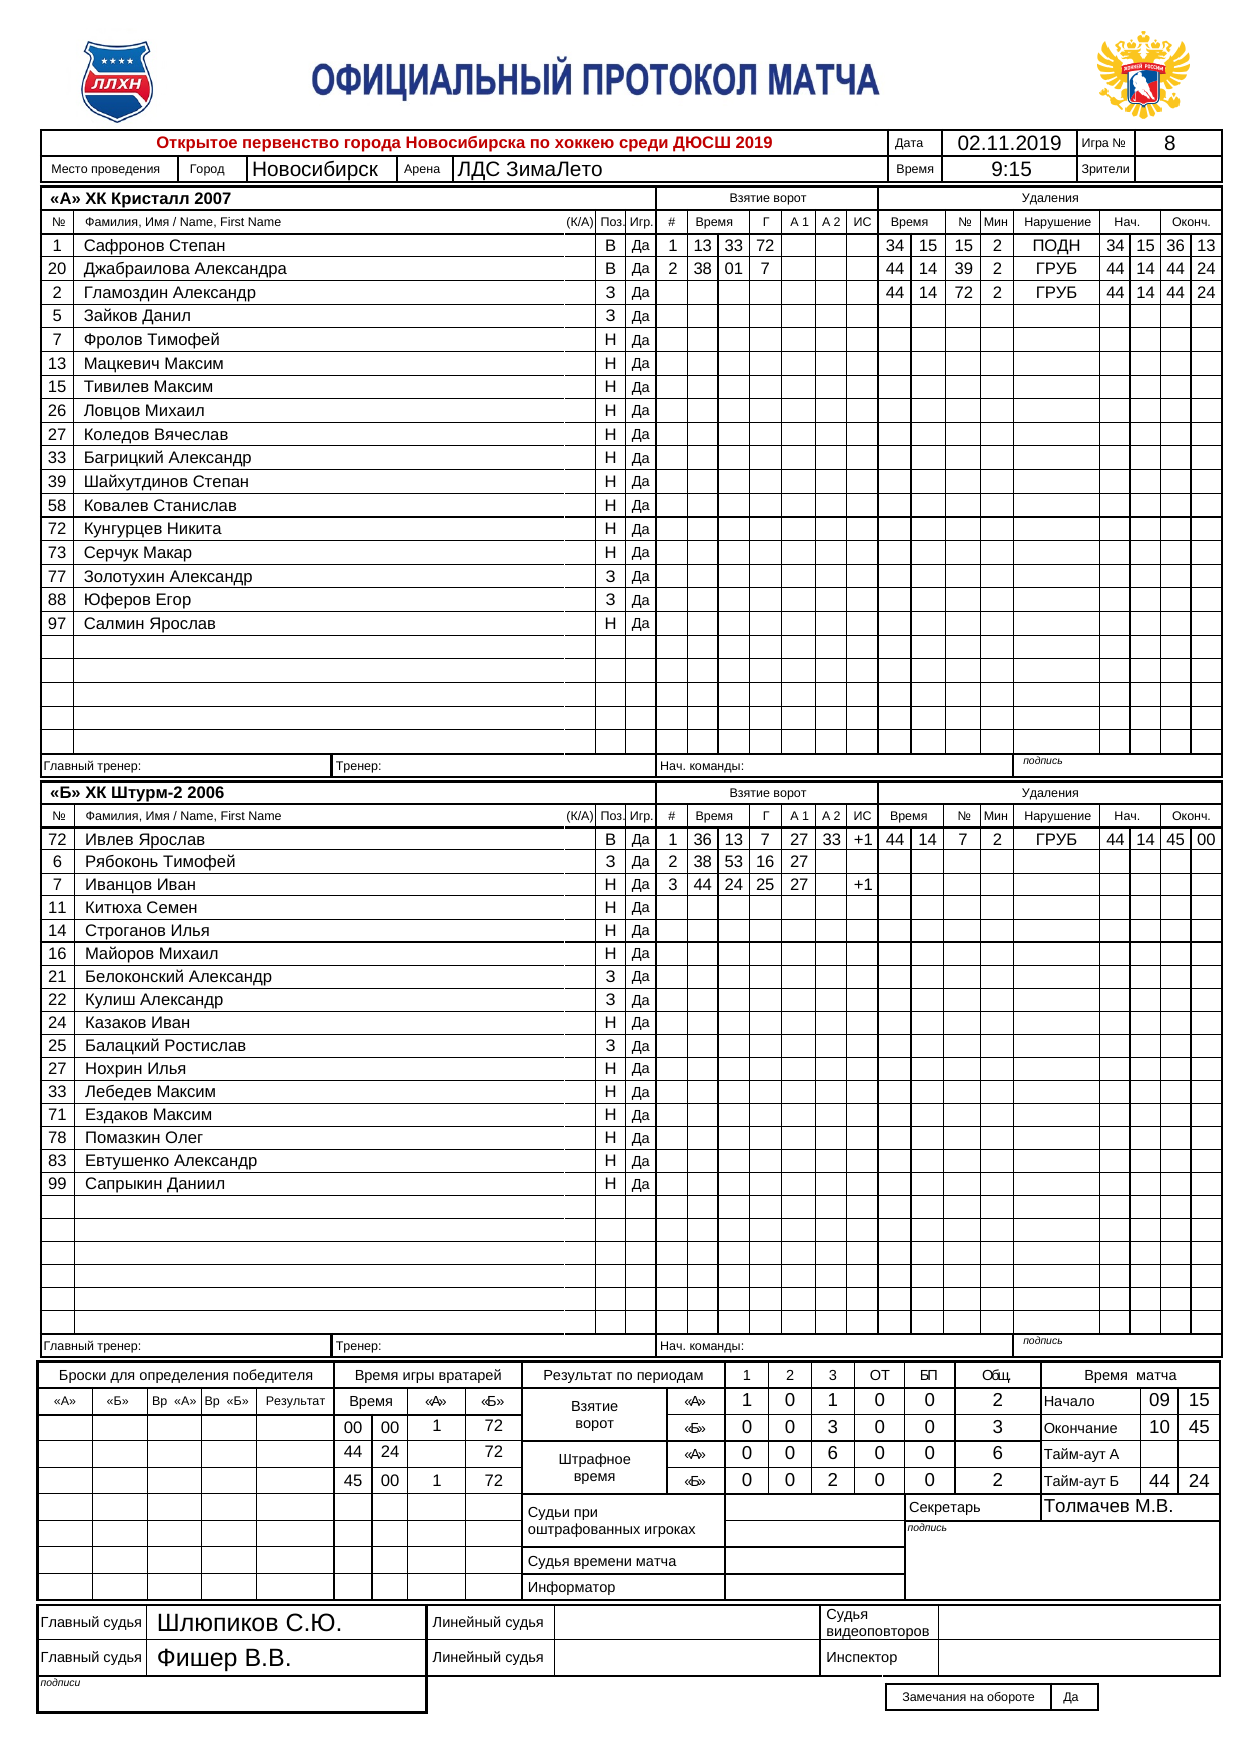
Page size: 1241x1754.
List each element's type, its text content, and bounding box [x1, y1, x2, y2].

table_cell [879, 470, 910, 493]
table_cell З [596, 966, 625, 987]
table_cell Да [626, 1012, 655, 1033]
table_cell [912, 1012, 943, 1033]
table_cell [1131, 874, 1160, 895]
table_cell 1 [726, 1389, 768, 1413]
table_cell Нач. [1100, 805, 1160, 826]
table_cell [1100, 423, 1129, 445]
table_cell [879, 850, 910, 872]
table_cell [335, 1574, 371, 1599]
table_cell 33 [42, 446, 73, 469]
table_cell [719, 659, 749, 682]
table_cell Тренер: [333, 1335, 655, 1356]
table_cell [42, 1219, 74, 1241]
table_cell [1192, 565, 1221, 587]
table_cell [912, 1150, 943, 1172]
table_cell Джабраилова Александра [74, 257, 564, 280]
table_cell [750, 1265, 781, 1287]
table_cell [847, 494, 877, 516]
table_cell [981, 565, 1013, 587]
table_cell [1131, 1265, 1160, 1287]
table_cell [912, 1173, 943, 1195]
table_cell [1131, 850, 1160, 872]
table_cell [912, 494, 945, 516]
table_cell 53 [719, 850, 749, 872]
table_cell 10 [1141, 1415, 1177, 1440]
table_cell [39, 1574, 92, 1599]
table_cell [912, 305, 945, 327]
table_cell [782, 494, 815, 516]
table_cell [912, 518, 945, 540]
table_header «Б» ХК Штурм-2 2006 [42, 783, 655, 803]
table_cell 7 [42, 328, 73, 351]
table_cell [1100, 376, 1129, 398]
table_cell Да [626, 565, 655, 587]
table_cell [596, 683, 625, 706]
table_cell 33 [816, 829, 846, 849]
table_cell [847, 423, 877, 445]
picture [5, 28, 1197, 129]
table_cell Начало [1042, 1389, 1140, 1413]
table_cell [750, 305, 781, 327]
table_cell Н [596, 943, 625, 964]
table_cell 27 [782, 874, 815, 895]
table_cell [596, 707, 625, 729]
table_header «А» ХК Кристалл 2007 [42, 188, 655, 209]
table_cell [1014, 612, 1099, 634]
table_cell Время [889, 157, 941, 181]
table_cell [912, 920, 943, 941]
table_cell [816, 1012, 846, 1033]
table_cell [847, 1012, 877, 1033]
table_cell [565, 683, 595, 706]
table_cell [565, 518, 595, 540]
table_cell [688, 989, 717, 1011]
table_cell 14 [42, 920, 74, 941]
table_cell [1131, 636, 1160, 658]
table_cell [202, 1441, 256, 1467]
table_cell [847, 1058, 877, 1079]
table_cell Место проведения [42, 157, 177, 181]
table_cell [1192, 328, 1221, 351]
table_cell Багрицкий Александр [74, 446, 564, 469]
table_cell 0 [855, 1415, 904, 1440]
table_cell [847, 1288, 877, 1310]
table_cell [847, 1150, 877, 1172]
table_cell Да [626, 989, 655, 1011]
table_cell 2 [956, 1389, 1040, 1413]
table_cell [1192, 874, 1221, 895]
table_cell 14 [1131, 281, 1160, 303]
table_cell [1161, 1012, 1190, 1033]
table_cell [1100, 707, 1129, 729]
table_cell [719, 541, 749, 564]
table_cell Н [596, 874, 625, 895]
table_cell [626, 1265, 655, 1287]
table_cell [1131, 1288, 1160, 1310]
table_cell [879, 305, 910, 327]
table_cell 0 [726, 1468, 768, 1493]
table_cell [719, 1150, 749, 1172]
table_cell Нохрин Илья [75, 1058, 564, 1079]
table_cell [1014, 352, 1099, 374]
table_cell [816, 1196, 846, 1218]
table_cell [1192, 920, 1221, 941]
table_cell Золотухин Александр [74, 565, 564, 587]
table_cell [1192, 376, 1221, 398]
table_cell [1136, 157, 1221, 181]
table_cell 00 [373, 1468, 407, 1493]
table_cell 15 [946, 235, 980, 256]
table_cell [373, 1521, 407, 1546]
table_cell [719, 636, 749, 658]
table_cell [912, 1058, 943, 1079]
table_cell [981, 874, 1013, 895]
table_cell [1014, 683, 1099, 706]
table_cell Н [596, 1127, 625, 1149]
table_cell 5 [42, 305, 73, 327]
table_cell [981, 470, 1013, 493]
table_cell Лебедев Максим [75, 1081, 564, 1103]
table_cell [565, 588, 595, 611]
table_cell [1161, 636, 1190, 658]
table_cell [847, 257, 877, 280]
table_cell [847, 1173, 877, 1195]
table_cell [912, 850, 943, 872]
table_cell [626, 1288, 655, 1310]
table_cell [1014, 943, 1099, 964]
table_cell [847, 966, 877, 987]
table_cell [202, 1547, 256, 1573]
table_cell [148, 1416, 201, 1440]
table_cell [657, 518, 687, 540]
table_cell 15 [912, 235, 945, 256]
table_cell [688, 305, 717, 327]
table_cell [1014, 896, 1099, 918]
table_cell 99 [42, 1173, 74, 1195]
table_cell [1192, 966, 1221, 987]
table_cell Ивлев Ярослав [75, 829, 564, 849]
table_cell «Б» [668, 1468, 724, 1493]
table_cell [626, 659, 655, 682]
table_cell [782, 1127, 815, 1149]
table_cell [750, 1288, 781, 1310]
table_cell [1131, 518, 1160, 540]
table_cell [912, 636, 945, 658]
table_cell [202, 1416, 256, 1440]
table_cell [1161, 659, 1190, 682]
table_cell [816, 920, 846, 941]
table_cell [1131, 541, 1160, 564]
table_cell [879, 989, 910, 1011]
table_cell [1161, 896, 1190, 918]
table_cell [946, 588, 980, 611]
table_cell [1100, 494, 1129, 516]
table_cell [42, 659, 73, 682]
table_cell [719, 328, 749, 351]
table_cell [565, 446, 595, 469]
table_cell [946, 636, 980, 658]
table_cell [39, 1494, 92, 1520]
table_cell [75, 1219, 564, 1241]
table_cell [1192, 1265, 1221, 1287]
table_cell [42, 1196, 74, 1218]
table_cell [719, 352, 749, 374]
table_cell 0 [769, 1442, 811, 1467]
table_cell [750, 423, 781, 445]
table_cell Да [626, 1150, 655, 1172]
table_cell Н [596, 1081, 625, 1103]
table_cell [1131, 896, 1160, 918]
table_cell [912, 1196, 943, 1218]
table_cell [719, 989, 749, 1011]
table_cell [946, 470, 980, 493]
table_cell 44 [1141, 1468, 1177, 1493]
table_cell [816, 1173, 846, 1195]
table_cell [750, 446, 781, 469]
table_cell [816, 257, 846, 280]
table_cell [816, 1150, 846, 1172]
table_cell [782, 943, 815, 964]
table_cell 13 [42, 352, 73, 374]
table_cell [750, 1219, 781, 1241]
table_cell [1014, 1012, 1099, 1033]
table_cell [1192, 659, 1221, 682]
table_cell [981, 1265, 1013, 1287]
table_cell Н [596, 1173, 625, 1195]
table_cell [1131, 1127, 1160, 1149]
table_cell [42, 1242, 74, 1264]
table_cell [1161, 494, 1190, 516]
table_cell [782, 1035, 815, 1057]
table_cell [1100, 874, 1129, 895]
table_cell [565, 1196, 595, 1218]
table_cell [816, 850, 846, 872]
table_cell [657, 989, 687, 1011]
table_cell 7 [42, 874, 74, 895]
table_cell [1192, 707, 1221, 729]
table_cell Время [688, 805, 749, 826]
table_cell [912, 874, 943, 895]
table_cell [657, 423, 687, 445]
table_cell Евтушенко Александр [75, 1150, 564, 1172]
table_cell № [944, 805, 980, 826]
table_cell [1100, 1104, 1129, 1126]
table_cell [1100, 352, 1129, 374]
table_cell [981, 1035, 1013, 1057]
table_cell 24 [1192, 257, 1221, 280]
table_cell [879, 328, 910, 351]
table_cell [626, 683, 655, 706]
table_cell [39, 1416, 92, 1440]
table_cell № [42, 805, 74, 826]
table_cell [1192, 1035, 1221, 1057]
table_cell [1131, 1012, 1160, 1033]
table_cell [946, 328, 980, 351]
table_cell [657, 659, 687, 682]
table_cell [782, 565, 815, 587]
table_cell 38 [688, 257, 717, 280]
table_cell [657, 1311, 687, 1333]
table_cell 72 [466, 1441, 521, 1467]
table_cell [719, 399, 749, 422]
table_cell 13 [719, 829, 749, 849]
table_cell [657, 1058, 687, 1079]
table_cell Да [626, 376, 655, 398]
table_cell [1131, 423, 1160, 445]
table_cell [912, 1104, 943, 1126]
table_cell [816, 376, 846, 398]
table_cell [719, 1035, 749, 1057]
table_cell [1014, 1127, 1099, 1149]
table_cell [847, 1265, 877, 1287]
table_cell [565, 1219, 595, 1241]
table_cell [1131, 1196, 1160, 1218]
table_cell [782, 352, 815, 374]
table_cell [944, 1150, 980, 1172]
table_cell Ездаков Максим [75, 1104, 564, 1126]
table_cell [1100, 399, 1129, 422]
table_cell [688, 588, 717, 611]
table_cell [816, 494, 846, 516]
table_cell [1192, 989, 1221, 1011]
table_cell Тайм-аут А [1042, 1441, 1140, 1467]
table_cell [202, 1574, 256, 1599]
table_cell [1161, 423, 1190, 445]
table_cell Н [596, 612, 625, 634]
table_cell [1161, 1219, 1190, 1241]
table_cell [657, 541, 687, 564]
table_cell [782, 730, 815, 753]
table_cell [912, 588, 945, 611]
table_cell [981, 1127, 1013, 1149]
table_cell Тивилев Максим [74, 376, 564, 398]
table_cell 16 [42, 943, 74, 964]
table_cell [1100, 1265, 1129, 1287]
table_cell [1161, 1242, 1190, 1264]
table_cell 24 [42, 1012, 74, 1033]
table_cell [1014, 399, 1099, 422]
table_cell [782, 305, 815, 327]
table_cell подпись [906, 1522, 1219, 1599]
table_cell [1131, 565, 1160, 587]
table_cell [257, 1441, 333, 1467]
table_cell [1161, 1058, 1190, 1079]
table_cell 0 [905, 1389, 954, 1413]
table_cell [1131, 352, 1160, 374]
table_cell [816, 305, 846, 327]
table_cell Тренер: [333, 755, 655, 776]
table_cell [879, 874, 910, 895]
table_cell [719, 281, 749, 303]
table_cell [688, 470, 717, 493]
table_cell [657, 352, 687, 374]
table_cell [1014, 850, 1099, 872]
table_cell 34 [1100, 235, 1129, 256]
table_cell [1131, 1219, 1160, 1241]
table_cell Да [626, 494, 655, 516]
table_cell Балацкий Ростислав [75, 1035, 564, 1057]
table_cell [879, 1196, 910, 1218]
table_cell [1014, 376, 1099, 398]
table_cell [847, 1196, 877, 1218]
table_cell З [596, 305, 625, 327]
table_cell [1014, 305, 1099, 327]
table_cell [688, 612, 717, 634]
table_cell [750, 920, 781, 941]
table_cell [39, 1441, 92, 1467]
table_cell [626, 707, 655, 729]
table_cell [93, 1574, 147, 1599]
table_cell Н [596, 1150, 625, 1172]
table_cell [912, 541, 945, 564]
table_cell [657, 730, 687, 753]
table_cell [912, 943, 943, 964]
table_cell 16 [750, 850, 781, 872]
table_cell [93, 1468, 147, 1493]
table_cell [719, 305, 749, 327]
table_cell [596, 730, 625, 753]
table_cell 09 [1141, 1389, 1177, 1413]
table_cell [657, 1265, 687, 1287]
table_cell 44 [879, 281, 910, 303]
table_cell Да [626, 829, 655, 849]
table_cell [946, 305, 980, 327]
table_cell [1100, 920, 1129, 941]
table_cell [1014, 1173, 1099, 1195]
table_cell [565, 1058, 595, 1079]
table_cell Поз. [596, 805, 625, 826]
table_cell [596, 1242, 625, 1264]
table_cell 0 [905, 1468, 954, 1493]
table_cell [657, 494, 687, 516]
table_cell 7 [750, 257, 781, 280]
table_cell [93, 1416, 147, 1440]
table_cell [688, 1265, 717, 1287]
table_cell [257, 1494, 333, 1520]
table_cell Судья видеоповторов [821, 1606, 938, 1639]
table_cell [981, 730, 1013, 753]
table_cell [565, 1081, 595, 1103]
table_cell «Б» [93, 1389, 147, 1413]
table_cell [688, 423, 717, 445]
table_cell [750, 494, 781, 516]
table_cell 97 [42, 612, 73, 634]
table_cell Да [626, 328, 655, 351]
table_cell [981, 305, 1013, 327]
table_cell 72 [42, 518, 73, 540]
table_cell подпись [1014, 1335, 1221, 1356]
table_cell [335, 1547, 371, 1573]
table_cell [1179, 1441, 1219, 1467]
table_cell [847, 328, 877, 351]
table_cell [1100, 1035, 1129, 1057]
table_cell [981, 423, 1013, 445]
table_cell [1131, 1242, 1160, 1264]
table_cell [1014, 1311, 1099, 1333]
table_cell Н [596, 446, 625, 469]
table_cell [879, 376, 910, 398]
table_cell Главный судья [39, 1606, 146, 1639]
table_cell [816, 1219, 846, 1241]
table_cell 6 [42, 850, 74, 872]
table_cell [1192, 1127, 1221, 1149]
table_cell [596, 1219, 625, 1241]
table_cell [879, 541, 910, 564]
table_cell 24 [373, 1441, 407, 1467]
table_cell [1161, 470, 1190, 493]
table_cell 0 [855, 1468, 904, 1493]
table_cell [719, 470, 749, 493]
table_cell [847, 943, 877, 964]
table_cell [782, 920, 815, 941]
table_cell [1100, 612, 1129, 634]
table_cell [39, 1547, 92, 1573]
table_cell [1014, 565, 1099, 587]
table_cell Толмачев М.В. [1042, 1495, 1219, 1520]
table_cell 88 [42, 588, 73, 611]
table_cell Да [626, 943, 655, 964]
table_cell [946, 659, 980, 682]
table_cell [1014, 588, 1099, 611]
table_cell [879, 399, 910, 422]
table_cell [466, 1521, 521, 1546]
table_cell [657, 565, 687, 587]
table_cell [816, 588, 846, 611]
table_cell Коледов Вячеслав [74, 423, 564, 445]
table_cell [688, 1127, 717, 1149]
table_cell [879, 1035, 910, 1057]
table_cell [981, 541, 1013, 564]
table_cell [75, 1242, 564, 1264]
table_cell [981, 966, 1013, 987]
table_cell [565, 1173, 595, 1195]
table_cell [657, 281, 687, 303]
table_cell [847, 565, 877, 587]
table_cell [1161, 850, 1190, 872]
table_header Взятие ворот [657, 783, 877, 803]
table_cell [981, 683, 1013, 706]
table_cell [719, 423, 749, 445]
table_cell [750, 352, 781, 374]
table_cell [565, 966, 595, 987]
table_cell [912, 659, 945, 682]
table_cell [565, 470, 595, 493]
table_cell [565, 829, 595, 849]
table_cell [879, 588, 910, 611]
table_cell Главный тренер: [42, 1335, 330, 1356]
table_cell [847, 896, 877, 918]
table_cell Да [626, 874, 655, 895]
table_cell Судья времени матча [523, 1548, 724, 1573]
table_cell +1 [847, 829, 877, 849]
table_cell [816, 1265, 846, 1287]
table_cell [657, 707, 687, 729]
table_cell № [946, 211, 980, 233]
table_cell [879, 896, 910, 918]
table_cell [912, 1081, 943, 1103]
table_cell [1161, 1311, 1190, 1333]
table_cell Арена [398, 157, 452, 181]
table_cell Н [596, 494, 625, 516]
table_cell [944, 1081, 980, 1103]
table_cell [1192, 1311, 1221, 1333]
table_header 2 [769, 1363, 811, 1387]
table_cell З [596, 850, 625, 872]
table_cell [879, 1104, 910, 1126]
table_cell 14 [1131, 257, 1160, 280]
table_cell [816, 352, 846, 374]
table_cell [257, 1574, 333, 1599]
table_cell Тайм-аут Б [1042, 1468, 1140, 1493]
table_cell ЛДС ЗимаЛето [454, 157, 887, 181]
table_cell [565, 494, 595, 516]
table_cell [847, 1219, 877, 1241]
table_cell [944, 1173, 980, 1195]
table_cell [782, 989, 815, 1011]
table_cell 01 [719, 257, 749, 280]
table_cell [944, 920, 980, 941]
table_cell [782, 896, 815, 918]
table_cell З [596, 565, 625, 587]
table_cell [657, 1173, 687, 1195]
table_cell [626, 1242, 655, 1264]
table_cell 2 [981, 257, 1013, 280]
table_cell 11 [42, 896, 74, 918]
table_cell [944, 1196, 980, 1218]
table_cell [688, 1311, 717, 1333]
table_cell [816, 989, 846, 1011]
table_cell Китюха Семен [75, 896, 564, 918]
table_cell [750, 376, 781, 398]
table_cell Да [626, 1104, 655, 1126]
table_cell [657, 1035, 687, 1057]
table_cell 72 [466, 1468, 521, 1493]
table_cell [816, 636, 846, 658]
table_cell [688, 707, 717, 729]
table_cell [657, 446, 687, 469]
table_cell [782, 612, 815, 634]
table_cell [944, 989, 980, 1011]
table_cell [1014, 1150, 1099, 1172]
table_cell 72 [946, 281, 980, 303]
table_cell [912, 966, 943, 987]
table_cell [1014, 920, 1099, 941]
table_cell [944, 1288, 980, 1310]
table_cell [879, 1127, 910, 1149]
table_cell [688, 659, 717, 682]
table_cell [1131, 470, 1160, 493]
table_cell [1014, 446, 1099, 469]
table_cell [596, 659, 625, 682]
table_cell [750, 612, 781, 634]
table_cell [782, 1150, 815, 1172]
table_cell ГРУБ [1014, 257, 1099, 280]
table_cell [1131, 588, 1160, 611]
table_cell [782, 683, 815, 706]
table_cell [847, 1104, 877, 1126]
table_cell 15 [42, 376, 73, 398]
table_cell [1161, 1035, 1190, 1057]
table_cell [657, 1081, 687, 1103]
table_cell 34 [879, 235, 910, 256]
table_cell [782, 1173, 815, 1195]
table_cell А 2 [816, 211, 846, 233]
table_cell 15 [1179, 1389, 1219, 1413]
table_cell [782, 1104, 815, 1126]
table_cell 24 [719, 874, 749, 895]
table_cell [408, 1547, 465, 1573]
table_cell 1 [408, 1468, 465, 1493]
table_cell Н [596, 896, 625, 918]
table_cell [565, 943, 595, 964]
table_cell [750, 989, 781, 1011]
table_cell 00 [335, 1416, 371, 1440]
table_cell [981, 494, 1013, 516]
table_cell [1131, 730, 1160, 753]
table_cell ИС [847, 805, 877, 826]
table_cell [782, 1081, 815, 1103]
table_cell [657, 588, 687, 611]
table_cell [816, 423, 846, 445]
table_cell Фишер В.В. [147, 1640, 425, 1675]
table_cell [565, 399, 595, 422]
table_cell 38 [688, 850, 717, 872]
table_cell [981, 920, 1013, 941]
table_cell [1192, 588, 1221, 611]
table_cell [74, 707, 564, 729]
table_cell [1100, 565, 1129, 587]
table_cell [1192, 1242, 1221, 1264]
table_cell Строганов Илья [75, 920, 564, 941]
table_cell [946, 376, 980, 398]
table_cell [816, 730, 846, 753]
table_cell З [596, 281, 625, 303]
table_cell +1 [847, 874, 877, 895]
table_cell [1100, 1127, 1129, 1149]
table_cell [912, 1265, 943, 1287]
table_cell [750, 588, 781, 611]
table_cell Кунгурцев Никита [74, 518, 564, 540]
table_cell [719, 1265, 749, 1287]
table_cell [912, 423, 945, 445]
table_cell ГРУБ [1014, 281, 1099, 303]
table_cell [782, 1265, 815, 1287]
table_cell [688, 1288, 717, 1310]
table_cell Г [750, 211, 781, 233]
table_cell 2 [42, 281, 73, 303]
table_cell [816, 659, 846, 682]
table_cell [1161, 305, 1190, 327]
table_cell [912, 730, 945, 753]
table_cell [1161, 1150, 1190, 1172]
table_cell 9:15 [943, 157, 1076, 181]
table_header Взятие ворот [657, 188, 877, 209]
table_cell [1100, 896, 1129, 918]
table_cell [1131, 1311, 1160, 1333]
table_cell Н [596, 518, 625, 540]
table_cell [39, 1468, 92, 1493]
table_cell Сапрыкин Даниил [75, 1173, 564, 1195]
table_cell [944, 943, 980, 964]
table_cell [1131, 1150, 1160, 1172]
table_cell [1131, 305, 1160, 327]
table_cell Фролов Тимофей [74, 328, 564, 351]
table_cell Город [179, 157, 246, 181]
table_cell [657, 636, 687, 658]
table_header 3 [812, 1363, 854, 1387]
table_cell Да [626, 1127, 655, 1149]
table_cell [944, 874, 980, 895]
table_cell В [596, 829, 625, 849]
table_cell Казаков Иван [75, 1012, 564, 1033]
table_cell [847, 1081, 877, 1103]
table_cell 1 [408, 1416, 465, 1440]
table_cell [373, 1494, 407, 1520]
table_cell Серчук Макар [74, 541, 564, 564]
table_header БП [905, 1363, 954, 1387]
table_cell Н [596, 423, 625, 445]
table_cell [408, 1441, 465, 1467]
table_cell [565, 989, 595, 1011]
table_cell [879, 1173, 910, 1195]
table_cell 14 [912, 281, 945, 303]
table_cell [565, 874, 595, 895]
table_cell [1161, 1127, 1190, 1149]
table_cell 58 [42, 494, 73, 516]
table_cell [626, 1219, 655, 1241]
table_cell [202, 1521, 256, 1546]
table_cell [847, 850, 877, 872]
table_cell [782, 518, 815, 540]
table_cell [565, 612, 595, 634]
table_cell [688, 1058, 717, 1079]
table_cell [847, 989, 877, 1011]
table_cell Зайков Данил [74, 305, 564, 327]
table_cell [946, 446, 980, 469]
table_cell [816, 518, 846, 540]
table_cell [782, 470, 815, 493]
table_cell [719, 896, 749, 918]
table_cell [657, 1288, 687, 1310]
table_cell [879, 612, 910, 634]
table_cell [782, 1242, 815, 1264]
table_cell [912, 328, 945, 351]
table_cell [782, 376, 815, 398]
table_cell 7 [750, 829, 781, 849]
table_cell [657, 1196, 687, 1218]
table_cell Да [626, 588, 655, 611]
table_cell 39 [42, 470, 73, 493]
table_cell [565, 1288, 595, 1310]
table_cell [782, 1288, 815, 1310]
table_cell [565, 1104, 595, 1126]
table_cell [565, 281, 595, 303]
table_cell [657, 966, 687, 987]
table_cell [1192, 683, 1221, 706]
table_cell Да [626, 850, 655, 872]
table_cell [944, 1104, 980, 1126]
table_cell [719, 612, 749, 634]
table_cell Результат [257, 1389, 333, 1413]
table_cell [1014, 1035, 1099, 1057]
table_cell Окончание [1042, 1415, 1140, 1440]
table_cell 2 [981, 235, 1013, 256]
table_cell 2 [657, 850, 687, 872]
table_cell [816, 966, 846, 987]
table_cell [408, 1494, 465, 1520]
table_cell Нач. [1100, 211, 1160, 233]
table_cell [74, 683, 564, 706]
table_cell [657, 943, 687, 964]
table_cell [1014, 659, 1099, 682]
table_cell [1192, 399, 1221, 422]
table_cell Юферов Егор [74, 588, 564, 611]
table_cell [466, 1494, 521, 1520]
table_cell [944, 1058, 980, 1079]
table_cell З [596, 989, 625, 1011]
table_cell [782, 257, 815, 280]
table_cell [1014, 989, 1099, 1011]
table_cell [944, 966, 980, 987]
table_cell [1131, 612, 1160, 634]
table_header Открытое первенство города Новосибирска по хоккею среди ДЮСШ 2019 [42, 131, 887, 155]
table_cell 36 [688, 829, 717, 849]
table_cell [1161, 446, 1190, 469]
table_cell [565, 707, 595, 729]
table_cell 15 [1131, 235, 1160, 256]
table_cell 21 [42, 966, 74, 987]
table_cell Судьи при оштрафованных игроках [523, 1495, 724, 1546]
table_cell 0 [855, 1389, 904, 1413]
table_cell [1161, 588, 1190, 611]
table_cell Н [596, 376, 625, 398]
table_cell [847, 1242, 877, 1264]
table_cell [1192, 636, 1221, 658]
table_cell [782, 446, 815, 469]
table_cell [1161, 328, 1190, 351]
table_cell [657, 1219, 687, 1241]
table_cell [1131, 1104, 1160, 1126]
table_cell 25 [42, 1035, 74, 1057]
table_cell 14 [912, 257, 945, 280]
table_cell [946, 494, 980, 516]
table_cell [750, 518, 781, 540]
table_cell [981, 659, 1013, 682]
table_cell [148, 1441, 201, 1467]
table_cell [1131, 1058, 1160, 1079]
table_cell [148, 1494, 201, 1520]
table_cell [782, 1012, 815, 1033]
table_cell Да [626, 257, 655, 280]
table_cell [816, 1081, 846, 1103]
table_cell [719, 1242, 749, 1264]
table_cell 2 [981, 281, 1013, 303]
table_cell [1131, 1173, 1160, 1195]
table_cell [750, 399, 781, 422]
table_cell [883, 1677, 1220, 1681]
table_cell [1014, 518, 1099, 540]
table_header Удаления [879, 783, 1221, 803]
table_cell [565, 257, 595, 280]
table_cell [1014, 1196, 1099, 1218]
table_cell [847, 920, 877, 941]
table_cell [688, 1219, 717, 1241]
table_cell [1014, 1242, 1099, 1264]
table_cell [719, 1288, 749, 1310]
table_cell [879, 1058, 910, 1079]
table_cell [565, 920, 595, 941]
table_cell Да [626, 446, 655, 469]
table_cell [1192, 446, 1221, 469]
table_cell [1100, 541, 1129, 564]
table_cell [565, 896, 595, 918]
table_cell Да [626, 235, 655, 256]
table_cell [688, 1173, 717, 1195]
table_cell 6 [812, 1442, 854, 1467]
table_cell [1192, 305, 1221, 327]
table_cell [939, 1606, 1219, 1639]
table_cell [847, 636, 877, 658]
table_cell [981, 1196, 1013, 1218]
table_cell [565, 1035, 595, 1057]
table_cell [946, 707, 980, 729]
table_cell [688, 328, 717, 351]
table_cell 20 [42, 257, 73, 280]
table_cell [148, 1521, 201, 1546]
table_cell Белоконский Александр [75, 966, 564, 987]
table_cell [1014, 1288, 1099, 1310]
table_cell [750, 1012, 781, 1033]
table_cell [1100, 1173, 1129, 1195]
table_cell [782, 541, 815, 564]
table_cell [981, 518, 1013, 540]
table_cell [879, 683, 910, 706]
table_cell 0 [726, 1415, 768, 1440]
table_cell [688, 281, 717, 303]
table_cell [466, 1547, 521, 1573]
table_cell Да [626, 305, 655, 327]
table_cell [912, 1242, 943, 1264]
table_cell Н [596, 1104, 625, 1126]
table_cell [719, 446, 749, 469]
table_cell Да [626, 470, 655, 493]
table_cell [688, 352, 717, 374]
table_cell [1014, 1081, 1099, 1103]
table_cell [879, 423, 910, 445]
table_cell Н [596, 541, 625, 564]
table_cell [1161, 1173, 1190, 1195]
table_cell [565, 636, 595, 658]
table_cell [1100, 989, 1129, 1011]
table_cell [596, 1265, 625, 1287]
table_cell [335, 1521, 371, 1546]
table_cell 24 [1179, 1468, 1219, 1493]
table_cell 44 [1100, 829, 1129, 849]
table_cell Помазкин Олег [75, 1127, 564, 1149]
table_cell Н [596, 1012, 625, 1033]
table_cell [912, 612, 945, 634]
table_cell [847, 1127, 877, 1149]
table_cell [596, 1288, 625, 1310]
table_cell [1192, 896, 1221, 918]
table_cell [944, 896, 980, 918]
table_cell № [42, 211, 73, 233]
table_cell [912, 683, 945, 706]
table_cell [944, 1265, 980, 1287]
table_cell [750, 1242, 781, 1264]
table_cell [750, 1196, 781, 1218]
table_cell [719, 966, 749, 987]
table_cell 2 [812, 1468, 854, 1493]
table_header Замечания на обороте [887, 1685, 1050, 1709]
table_cell Да [626, 1081, 655, 1103]
table_cell 0 [769, 1389, 811, 1413]
table_cell [75, 1288, 564, 1310]
table_cell Майоров Михаил [75, 943, 564, 964]
table_cell [912, 446, 945, 469]
table_cell [74, 659, 564, 682]
table_cell [257, 1547, 333, 1573]
table_cell Да [626, 612, 655, 634]
table_cell [981, 612, 1013, 634]
table_cell [816, 1058, 846, 1079]
table_cell [1131, 399, 1160, 422]
table_cell 45 [1179, 1415, 1219, 1440]
table_cell [555, 1606, 819, 1639]
table_cell [719, 1173, 749, 1195]
table_cell [912, 1311, 943, 1333]
table_cell [42, 730, 73, 753]
table_cell [816, 1311, 846, 1333]
table_cell [847, 659, 877, 682]
table_cell 26 [42, 399, 73, 422]
table_cell [879, 518, 910, 540]
table_cell [148, 1547, 201, 1573]
table_cell [816, 328, 846, 351]
table_cell [626, 1311, 655, 1333]
table_cell Оконч. [1161, 805, 1221, 826]
table_cell 22 [42, 989, 74, 1011]
table_cell [1192, 423, 1221, 445]
table_cell [782, 1196, 815, 1218]
table_cell Н [596, 328, 625, 351]
table_cell А 1 [782, 211, 815, 233]
table_cell 27 [782, 850, 815, 872]
table_cell [1014, 541, 1099, 564]
table_cell [946, 518, 980, 540]
table_header Игра № [1078, 131, 1134, 155]
table_cell [750, 1173, 781, 1195]
table_cell [1131, 989, 1160, 1011]
table_cell [1100, 730, 1129, 753]
table_cell 72 [750, 235, 781, 256]
table_cell Да [626, 1058, 655, 1079]
table_cell [565, 730, 595, 753]
table_cell Игр. [626, 211, 655, 233]
table_cell [847, 446, 877, 469]
table_cell [750, 659, 781, 682]
table_cell [93, 1494, 147, 1520]
table_cell (К/А) [565, 211, 595, 233]
table_cell [981, 896, 1013, 918]
table_cell [688, 399, 717, 422]
table_cell Да [626, 352, 655, 374]
table_cell [626, 730, 655, 753]
table_cell [1100, 1288, 1129, 1310]
table_header 8 [1136, 131, 1221, 155]
table_cell 0 [855, 1442, 904, 1467]
table_header 02.11.2019 [943, 131, 1076, 155]
table_cell [944, 1311, 980, 1333]
table_cell [1014, 1058, 1099, 1079]
table_cell [565, 235, 595, 256]
table_cell [847, 683, 877, 706]
table_cell [1100, 446, 1129, 469]
table_header Броски для определения победителя [39, 1363, 333, 1387]
table_cell [981, 588, 1013, 611]
table_cell Фамилия, Имя / Name, First Name [74, 211, 565, 233]
table_cell 71 [42, 1104, 74, 1126]
table_cell [1161, 874, 1190, 895]
table_cell [879, 1288, 910, 1310]
table_cell [1100, 328, 1129, 351]
table_cell В [596, 235, 625, 256]
table_cell Главный судья [39, 1640, 146, 1675]
table_cell [944, 1012, 980, 1033]
table_cell [1192, 470, 1221, 493]
table_cell [74, 636, 564, 658]
table_cell [847, 588, 877, 611]
table_cell Зрители [1078, 157, 1134, 181]
table_cell 1 [657, 235, 687, 256]
table_cell [1014, 636, 1099, 658]
table_cell [1100, 850, 1129, 872]
table_cell [1161, 399, 1190, 422]
table_cell [202, 1468, 256, 1493]
table_cell [750, 470, 781, 493]
table_cell [719, 1058, 749, 1079]
table_cell [148, 1574, 201, 1599]
table_cell [1192, 1219, 1221, 1241]
table_cell [750, 1081, 781, 1103]
table_cell [688, 518, 717, 540]
table_cell [719, 683, 749, 706]
table_cell [816, 612, 846, 634]
table_cell Время [879, 805, 943, 826]
table_cell [981, 446, 1013, 469]
table_cell [816, 707, 846, 729]
table_cell [93, 1521, 147, 1546]
table_cell [565, 850, 595, 872]
table_cell # [657, 211, 687, 233]
table_cell [719, 376, 749, 398]
table_cell [912, 896, 943, 918]
table_cell [657, 1150, 687, 1172]
table_cell 44 [1100, 257, 1129, 280]
table_cell Гламоздин Александр [74, 281, 564, 303]
table_cell [688, 683, 717, 706]
table_cell [816, 281, 846, 303]
table_cell [1100, 1012, 1129, 1033]
table_cell [750, 683, 781, 706]
table_cell Инспектор [821, 1640, 938, 1675]
table_cell [944, 1127, 980, 1149]
table_cell [565, 1150, 595, 1172]
table_header Дата [889, 131, 941, 155]
table_cell [688, 376, 717, 398]
table_cell Нач. команды: [657, 1335, 1012, 1356]
table_cell [466, 1574, 521, 1599]
table_cell [688, 1104, 717, 1126]
table_cell [847, 1311, 877, 1333]
table_cell [719, 494, 749, 516]
table_cell [565, 305, 595, 327]
table_cell [657, 683, 687, 706]
table_cell [944, 850, 980, 872]
table_cell [42, 636, 73, 658]
table_cell ПОДН [1014, 235, 1099, 256]
table_cell Игр. [626, 805, 655, 826]
table_cell Новосибирск [248, 157, 396, 181]
table_cell [1192, 1173, 1221, 1195]
table_cell [719, 1127, 749, 1149]
table_cell «Б » [466, 1389, 521, 1413]
table_cell Штрафное время [523, 1442, 666, 1493]
table_cell [847, 541, 877, 564]
table_cell [1192, 1081, 1221, 1103]
table_cell [981, 989, 1013, 1011]
table_cell [981, 352, 1013, 374]
table_cell [257, 1468, 333, 1493]
table_cell 44 [1100, 281, 1129, 303]
table_cell [1192, 1058, 1221, 1079]
table_cell «А» [39, 1389, 92, 1413]
table_cell [75, 1196, 564, 1218]
table_cell [1161, 966, 1190, 987]
table_cell 72 [466, 1416, 521, 1440]
table_cell [719, 730, 749, 753]
table_cell [816, 235, 846, 256]
table_cell [657, 399, 687, 422]
table_cell [1161, 683, 1190, 706]
table_cell [688, 565, 717, 587]
table_cell [42, 1311, 74, 1333]
table_cell Н [596, 1058, 625, 1079]
table_cell [39, 1521, 92, 1546]
table_cell Иванцов Иван [75, 874, 564, 895]
table_cell [1131, 1081, 1160, 1103]
table_cell [1161, 612, 1190, 634]
table_cell [946, 352, 980, 374]
table_cell [782, 281, 815, 303]
table_cell 3 [812, 1415, 854, 1440]
table_cell [816, 683, 846, 706]
table_cell Время [879, 211, 945, 233]
table_cell [782, 636, 815, 658]
table_cell [847, 470, 877, 493]
table_cell [750, 1104, 781, 1126]
table_header ОТ [855, 1363, 904, 1387]
table_cell [719, 518, 749, 540]
table_cell [657, 470, 687, 493]
table_cell [726, 1575, 904, 1599]
table_cell Да [626, 541, 655, 564]
table_cell [719, 943, 749, 964]
table_cell [1014, 328, 1099, 351]
table_cell 3 [956, 1415, 1040, 1440]
table_cell [981, 1081, 1013, 1103]
table_cell [879, 1219, 910, 1241]
table_cell [257, 1416, 333, 1440]
table_cell [408, 1574, 465, 1599]
table_cell [657, 305, 687, 327]
table_cell [1131, 683, 1160, 706]
table_cell Время [335, 1389, 407, 1413]
table_cell Шлюпиков С.Ю. [147, 1606, 425, 1639]
table_cell [1192, 1012, 1221, 1033]
table_cell Секретарь [906, 1495, 1040, 1520]
table_cell [1100, 1058, 1129, 1079]
table_cell Вр «Б» [202, 1389, 256, 1413]
table_cell 27 [782, 829, 815, 849]
table_cell Кулиш Александр [75, 989, 564, 1011]
table_cell [1131, 943, 1160, 964]
table_cell Ловцов Михаил [74, 399, 564, 422]
table_cell [688, 1081, 717, 1103]
table_cell Фамилия, Имя / Name, First Name [75, 805, 565, 826]
table_cell [1192, 1288, 1221, 1310]
table_cell 78 [42, 1127, 74, 1149]
table_cell [912, 565, 945, 587]
table_cell [1192, 494, 1221, 516]
table_cell [1100, 1219, 1129, 1241]
table_cell [816, 896, 846, 918]
table_cell Мин [981, 805, 1013, 826]
table_cell [1100, 588, 1129, 611]
table_header Общ. [956, 1363, 1040, 1387]
table_cell [981, 1242, 1013, 1264]
table_cell [1131, 920, 1160, 941]
table_cell 3 [657, 874, 687, 895]
table_cell 6 [956, 1442, 1040, 1467]
table_cell [1131, 446, 1160, 469]
table_cell Салмин Ярослав [74, 612, 564, 634]
table_cell [750, 943, 781, 964]
table_cell [42, 1288, 74, 1310]
table_cell 00 [373, 1416, 407, 1440]
table_cell [1192, 943, 1221, 964]
table_header 1 [726, 1363, 768, 1387]
table_cell [912, 352, 945, 374]
table_cell [719, 1311, 749, 1333]
table_cell [944, 1219, 980, 1241]
table_cell [847, 352, 877, 374]
table_cell [1161, 541, 1190, 564]
table_cell 1 [812, 1389, 854, 1413]
table_cell 33 [719, 235, 749, 256]
table_cell [879, 730, 910, 753]
table_cell [750, 636, 781, 658]
table_cell 0 [905, 1442, 954, 1467]
table_cell [565, 1127, 595, 1149]
table_cell [1100, 470, 1129, 493]
table_cell [1014, 494, 1099, 516]
table_cell [981, 636, 1013, 658]
table_cell 73 [42, 541, 73, 564]
table_cell [750, 565, 781, 587]
table_cell Н [596, 920, 625, 941]
table_cell 2 [981, 829, 1013, 849]
table_cell [1161, 920, 1190, 941]
table_cell [912, 1127, 943, 1149]
table_cell Да [626, 920, 655, 941]
table_cell [75, 1311, 564, 1333]
table_cell [912, 470, 945, 493]
table_cell [719, 588, 749, 611]
table_cell 27 [42, 423, 73, 445]
table_cell [981, 1219, 1013, 1241]
table_cell [1161, 989, 1190, 1011]
table_cell [42, 707, 73, 729]
table_cell 2 [657, 257, 687, 280]
table_cell [782, 588, 815, 611]
table_cell Мин [981, 211, 1013, 233]
table_cell 0 [769, 1415, 811, 1440]
table_cell [1014, 730, 1099, 753]
table_cell [688, 494, 717, 516]
table_cell [1161, 1196, 1190, 1218]
table_cell [688, 1150, 717, 1172]
table_cell [719, 1081, 749, 1103]
table_cell ГРУБ [1014, 829, 1099, 849]
table_cell [782, 707, 815, 729]
table_cell [1192, 730, 1221, 753]
table_cell Оконч. [1161, 211, 1221, 233]
table_cell 44 [1161, 257, 1190, 280]
table_cell 0 [726, 1442, 768, 1467]
table_cell [726, 1548, 904, 1573]
table_cell [879, 446, 910, 469]
table_cell 45 [1161, 829, 1190, 849]
table_cell [688, 896, 717, 918]
table_cell [688, 446, 717, 469]
table_cell 7 [944, 829, 980, 849]
table_cell [750, 281, 781, 303]
table_cell [1131, 659, 1160, 682]
table_cell «А» [668, 1389, 724, 1413]
table_cell [335, 1494, 371, 1520]
table_cell [879, 1081, 910, 1103]
table_cell 13 [688, 235, 717, 256]
table_cell [879, 565, 910, 587]
table_cell [1161, 1104, 1190, 1126]
table_cell [75, 1265, 564, 1287]
table_cell [1161, 518, 1190, 540]
table_cell [816, 1242, 846, 1264]
table_cell [946, 423, 980, 445]
table_cell [565, 565, 595, 587]
table_cell [1161, 352, 1190, 374]
table_cell [565, 1265, 595, 1287]
table_cell подписи [39, 1677, 425, 1711]
table_cell [816, 470, 846, 493]
table_cell 44 [335, 1441, 371, 1467]
table_cell [879, 1150, 910, 1172]
table_cell [565, 376, 595, 398]
table_cell [1100, 305, 1129, 327]
table_cell [596, 636, 625, 658]
table_cell Информатор [523, 1575, 724, 1599]
table_cell Линейный судья [428, 1606, 554, 1639]
table_cell Г [750, 805, 781, 826]
table_cell [1192, 850, 1221, 872]
table_cell 14 [912, 829, 943, 849]
table_cell [912, 707, 945, 729]
table_cell [719, 565, 749, 587]
table_cell [782, 328, 815, 351]
table_cell 45 [335, 1468, 371, 1493]
table_cell [688, 966, 717, 987]
table_cell [688, 636, 717, 658]
table_cell [816, 446, 846, 469]
table_cell [847, 612, 877, 634]
table_cell [657, 1242, 687, 1264]
table_cell [93, 1547, 147, 1573]
table_cell [657, 896, 687, 918]
table_cell [657, 328, 687, 351]
table_cell [688, 1012, 717, 1033]
table_cell 13 [1192, 235, 1221, 256]
table_cell [428, 1677, 882, 1711]
table_cell [1100, 1081, 1129, 1103]
table_header Да [1052, 1685, 1097, 1709]
table_cell [782, 966, 815, 987]
table_cell [719, 920, 749, 941]
table_cell 00 [1192, 829, 1221, 849]
table_cell [257, 1521, 333, 1546]
table_cell [1192, 1196, 1221, 1218]
table_cell [1161, 943, 1190, 964]
table_cell А 1 [782, 805, 815, 826]
table_cell [750, 1127, 781, 1149]
table_cell [816, 1104, 846, 1126]
table_cell 1 [42, 235, 73, 256]
table_cell [981, 1058, 1013, 1079]
table_cell [1161, 730, 1190, 753]
table_cell [981, 1012, 1013, 1033]
table_cell [1014, 874, 1099, 895]
table_cell 77 [42, 565, 73, 587]
table_cell [565, 1012, 595, 1033]
table_cell Рябоконь Тимофей [75, 850, 564, 872]
table_cell [1131, 328, 1160, 351]
table_cell [719, 1104, 749, 1126]
table_cell Да [626, 1035, 655, 1057]
table_cell [879, 966, 910, 987]
table_cell [1192, 518, 1221, 540]
table_cell 44 [879, 829, 910, 849]
table_cell Да [626, 281, 655, 303]
table_cell [1100, 636, 1129, 658]
table_cell [1192, 1104, 1221, 1126]
table_cell [1141, 1441, 1177, 1467]
table_cell [726, 1495, 904, 1520]
table_cell [879, 352, 910, 374]
table_cell [879, 1012, 910, 1033]
table_cell [816, 1127, 846, 1149]
table_cell Мацкевич Максим [74, 352, 564, 374]
table_cell [719, 1219, 749, 1241]
table_cell [981, 707, 1013, 729]
table_cell [555, 1640, 819, 1675]
table_cell # [657, 805, 687, 826]
table_cell [782, 399, 815, 422]
table_cell [816, 1035, 846, 1057]
table_cell [1192, 352, 1221, 374]
table_cell [1192, 1150, 1221, 1172]
table_cell [847, 281, 877, 303]
table_cell [1100, 659, 1129, 682]
table_cell [565, 659, 595, 682]
table_cell ИС [847, 211, 877, 233]
table_cell Сафронов Степан [74, 235, 564, 256]
table_cell [719, 1196, 749, 1218]
table_header Удаления [879, 188, 1221, 209]
table_cell [750, 896, 781, 918]
table_cell [847, 376, 877, 398]
table_cell [1161, 1265, 1190, 1287]
table_cell [981, 943, 1013, 964]
table_cell [1131, 494, 1160, 516]
table_cell [1161, 376, 1190, 398]
table_cell [750, 1150, 781, 1172]
table_cell [565, 328, 595, 351]
table_cell [1161, 707, 1190, 729]
table_cell [750, 730, 781, 753]
table_cell 1 [657, 829, 687, 849]
table_cell Линейный судья [428, 1640, 554, 1675]
table_cell Время [688, 211, 749, 233]
table_cell [1099, 1682, 1220, 1711]
table_cell [657, 612, 687, 634]
table_header Результат по периодам [523, 1363, 724, 1387]
table_cell 0 [769, 1468, 811, 1493]
table_cell В [596, 257, 625, 280]
table_cell [1131, 966, 1160, 987]
table_cell [688, 1242, 717, 1264]
table_cell [981, 328, 1013, 351]
table_cell [719, 707, 749, 729]
table_cell «А» [408, 1389, 465, 1413]
table_cell [1100, 966, 1129, 987]
table_cell [879, 707, 910, 729]
table_cell [750, 707, 781, 729]
table_cell [946, 565, 980, 587]
table_cell [782, 1311, 815, 1333]
table_cell [981, 399, 1013, 422]
table_cell [1161, 1288, 1190, 1310]
table_cell [879, 494, 910, 516]
table_cell 72 [42, 829, 74, 849]
table_cell [1131, 1035, 1160, 1057]
table_cell Нарушение [1014, 211, 1099, 233]
table_cell [750, 328, 781, 351]
table_cell Поз. [596, 211, 625, 233]
table_cell [946, 612, 980, 634]
table_cell [912, 1035, 943, 1057]
table_cell [1192, 541, 1221, 564]
table_cell [688, 541, 717, 564]
table_cell З [596, 588, 625, 611]
table_cell [42, 683, 73, 706]
table_cell [1161, 565, 1190, 587]
table_cell Да [626, 966, 655, 987]
table_cell [981, 1104, 1013, 1126]
table_cell [596, 1196, 625, 1218]
table_cell [626, 1196, 655, 1218]
table_cell [408, 1521, 465, 1546]
table_cell [912, 1288, 943, 1310]
table_cell 83 [42, 1150, 74, 1172]
table_cell [847, 518, 877, 540]
table_cell [912, 1219, 943, 1241]
table_cell [782, 1058, 815, 1079]
table_cell [750, 1058, 781, 1079]
table_cell [912, 989, 943, 1011]
table_cell Нарушение [1014, 805, 1099, 826]
table_cell [750, 1311, 781, 1333]
table_cell [981, 376, 1013, 398]
table_cell [42, 1265, 74, 1287]
table_cell [1014, 423, 1099, 445]
table_cell [879, 659, 910, 682]
table_cell [1014, 707, 1099, 729]
table_cell [657, 1127, 687, 1149]
table_cell [688, 943, 717, 964]
table_cell Да [626, 399, 655, 422]
table_cell [1100, 683, 1129, 706]
table_cell [912, 399, 945, 422]
table_cell Да [626, 896, 655, 918]
table_cell [782, 423, 815, 445]
table_cell [750, 966, 781, 987]
table_cell [946, 399, 980, 422]
table_cell [847, 1035, 877, 1057]
table_cell [688, 730, 717, 753]
table_cell Да [626, 423, 655, 445]
table_cell [719, 1012, 749, 1033]
table_cell [596, 1311, 625, 1333]
table_cell [1161, 1081, 1190, 1103]
table_cell [912, 376, 945, 398]
table_cell [565, 541, 595, 564]
table_cell [1014, 966, 1099, 987]
table_cell 2 [956, 1468, 1040, 1493]
table_cell З [596, 1035, 625, 1057]
table_cell [657, 376, 687, 398]
table_cell [74, 730, 564, 753]
table_cell [373, 1574, 407, 1599]
table_cell А 2 [816, 805, 846, 826]
table_cell [847, 305, 877, 327]
table_cell Взятие ворот [523, 1389, 666, 1440]
table_cell [148, 1468, 201, 1493]
table_cell [657, 1104, 687, 1126]
table_cell [688, 920, 717, 941]
table_cell Ковалев Станислав [74, 494, 564, 516]
table_header Время матча [1042, 1363, 1219, 1387]
table_cell [981, 1150, 1013, 1172]
table_cell [626, 636, 655, 658]
table_cell 0 [905, 1415, 954, 1440]
table_cell [946, 683, 980, 706]
table_cell [1100, 518, 1129, 540]
table_cell [1100, 1196, 1129, 1218]
table_cell [981, 850, 1013, 872]
table_cell [202, 1494, 256, 1520]
table_cell [565, 1311, 595, 1333]
table_cell [879, 1265, 910, 1287]
table_cell Главный тренер: [42, 755, 330, 776]
table_cell [782, 1219, 815, 1241]
table_cell Да [626, 518, 655, 540]
table_cell [1100, 1311, 1129, 1333]
table_cell [1131, 376, 1160, 398]
table_cell [847, 707, 877, 729]
table_cell «А» [668, 1442, 724, 1467]
table_cell [879, 920, 910, 941]
table_cell [1014, 1104, 1099, 1126]
table_cell [782, 235, 815, 256]
table_cell [946, 730, 980, 753]
table_cell [939, 1640, 1219, 1675]
table_cell [879, 1311, 910, 1333]
table_cell Н [596, 470, 625, 493]
table_cell подпись [1014, 755, 1221, 776]
table_cell [1014, 470, 1099, 493]
table_cell [981, 1288, 1013, 1310]
table_cell [657, 1012, 687, 1033]
table_cell 25 [750, 874, 781, 895]
table_cell [782, 659, 815, 682]
table_cell [93, 1441, 147, 1467]
table_cell Н [596, 399, 625, 422]
table_cell [1100, 1150, 1129, 1172]
table_cell Н [596, 352, 625, 374]
table_cell [1100, 1242, 1129, 1264]
table_cell [981, 1173, 1013, 1195]
table_cell [565, 1242, 595, 1264]
table_cell [565, 423, 595, 445]
table_cell [879, 636, 910, 658]
table_cell [847, 235, 877, 256]
table_cell Да [626, 1173, 655, 1195]
table_cell [847, 730, 877, 753]
table_cell [750, 1035, 781, 1057]
table_cell [879, 943, 910, 964]
table_cell 39 [946, 257, 980, 280]
table_cell [1131, 707, 1160, 729]
table_cell Шайхутдинов Степан [74, 470, 564, 493]
table_cell 44 [688, 874, 717, 895]
table_cell [944, 1242, 980, 1264]
table_cell [1014, 1265, 1099, 1287]
table_cell [847, 399, 877, 422]
table_cell [373, 1547, 407, 1573]
table_cell 33 [42, 1081, 74, 1103]
table_cell [688, 1196, 717, 1218]
table_cell Вр «А» [148, 1389, 201, 1413]
table_cell Нач. команды: [657, 755, 1012, 776]
table_cell [944, 1035, 980, 1057]
table_cell «Б» [668, 1415, 724, 1440]
table_cell [726, 1521, 904, 1546]
table_cell [1192, 612, 1221, 634]
table_cell [981, 1311, 1013, 1333]
table_cell 44 [879, 257, 910, 280]
table_cell [816, 565, 846, 587]
table_cell 36 [1161, 235, 1190, 256]
table_cell [657, 920, 687, 941]
table_cell [1100, 943, 1129, 964]
table_cell 14 [1131, 829, 1160, 849]
table_cell [750, 541, 781, 564]
table_cell [1014, 1219, 1099, 1241]
table_cell 24 [1192, 281, 1221, 303]
table_cell 27 [42, 1058, 74, 1079]
table_cell [565, 352, 595, 374]
table_cell [816, 1288, 846, 1310]
table_cell 44 [1161, 281, 1190, 303]
table_cell [816, 874, 846, 895]
table_cell [816, 399, 846, 422]
table_cell [879, 1242, 910, 1264]
table_cell [688, 1035, 717, 1057]
table_cell (К/А) [565, 805, 595, 826]
table_cell [946, 541, 980, 564]
table_cell [816, 943, 846, 964]
table_header Время игры вратарей [335, 1363, 521, 1387]
table_cell [816, 541, 846, 564]
